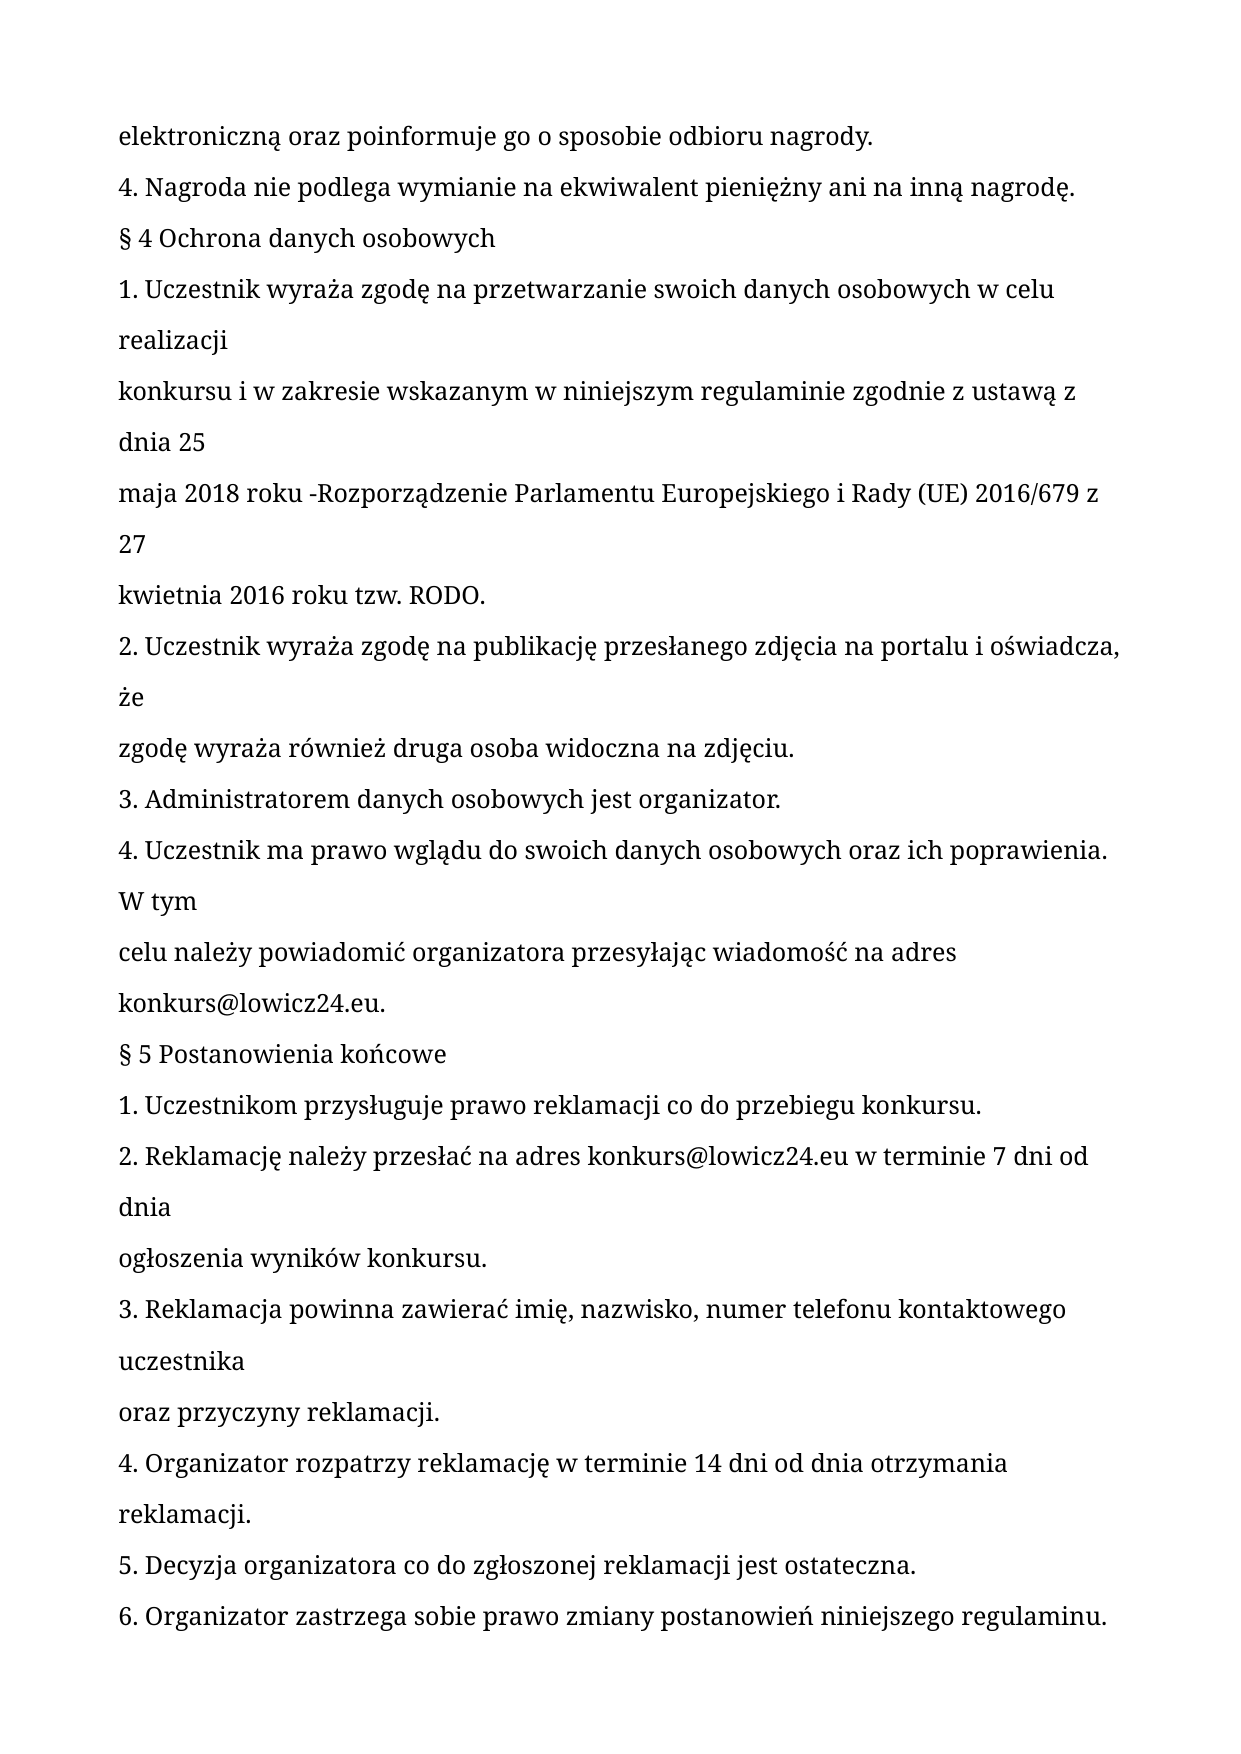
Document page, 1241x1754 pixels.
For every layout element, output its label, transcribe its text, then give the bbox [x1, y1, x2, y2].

text § 5 Postanowienia końcowe 1. Uczestnikom przysługuje prawo reklamacji co do przebiegu konkursu. 2. Reklamację należy przesłać na adres konkurs@lowicz24.eu w terminie 7 dni od dnia ogłoszenia wyników konkursu. 3. Reklamacja powinna zawierać imię, nazwisko, numer telefonu kontaktowego uczestnika oraz przyczyny reklamacji. 4. Organizator rozpatrzy reklamację w terminie 14 dni od dnia otrzymania reklamacji. 5. Decyzja organizatora co do zgłoszonej reklamacji jest ostateczna. 6. Organizator zastrzega sobie prawo zmiany postanowień niniejszego regulaminu. [118, 1037, 1122, 1632]
text elektroniczną oraz poinformuje go o sposobie odbioru nagrody. 4. Nagroda nie podlega wymianie na ekwiwalent pieniężny ani na inną nagrodę. § 4 Ochrona danych osobowych 1. Uczestnik wyraża zgodę na przetwarzanie swoich danych osobowych w celu realizacji konkursu i w zakresie wskazanym w niniejszym regulaminie zgodnie z ustawą z dnia 25 maja 2018 roku -Rozporządzenie Parlamentu Europejskiego i Rady (UE) 2016/679 z 27 kwietnia 2016 roku tzw. RODO. 2. Uczestnik wyraża zgodę na publikację przesłanego zdjęcia na portalu i oświadcza, że zgodę wyraża również druga osoba widoczna na zdjęciu. 3. Administratorem danych osobowych jest organizator. 4. Uczestnik ma prawo wglądu do swoich danych osobowych oraz ich poprawienia. W tym celu należy powiadomić organizatora przesyłając wiadomość na adres konkurs@lowicz24.eu. [118, 118, 1122, 1020]
